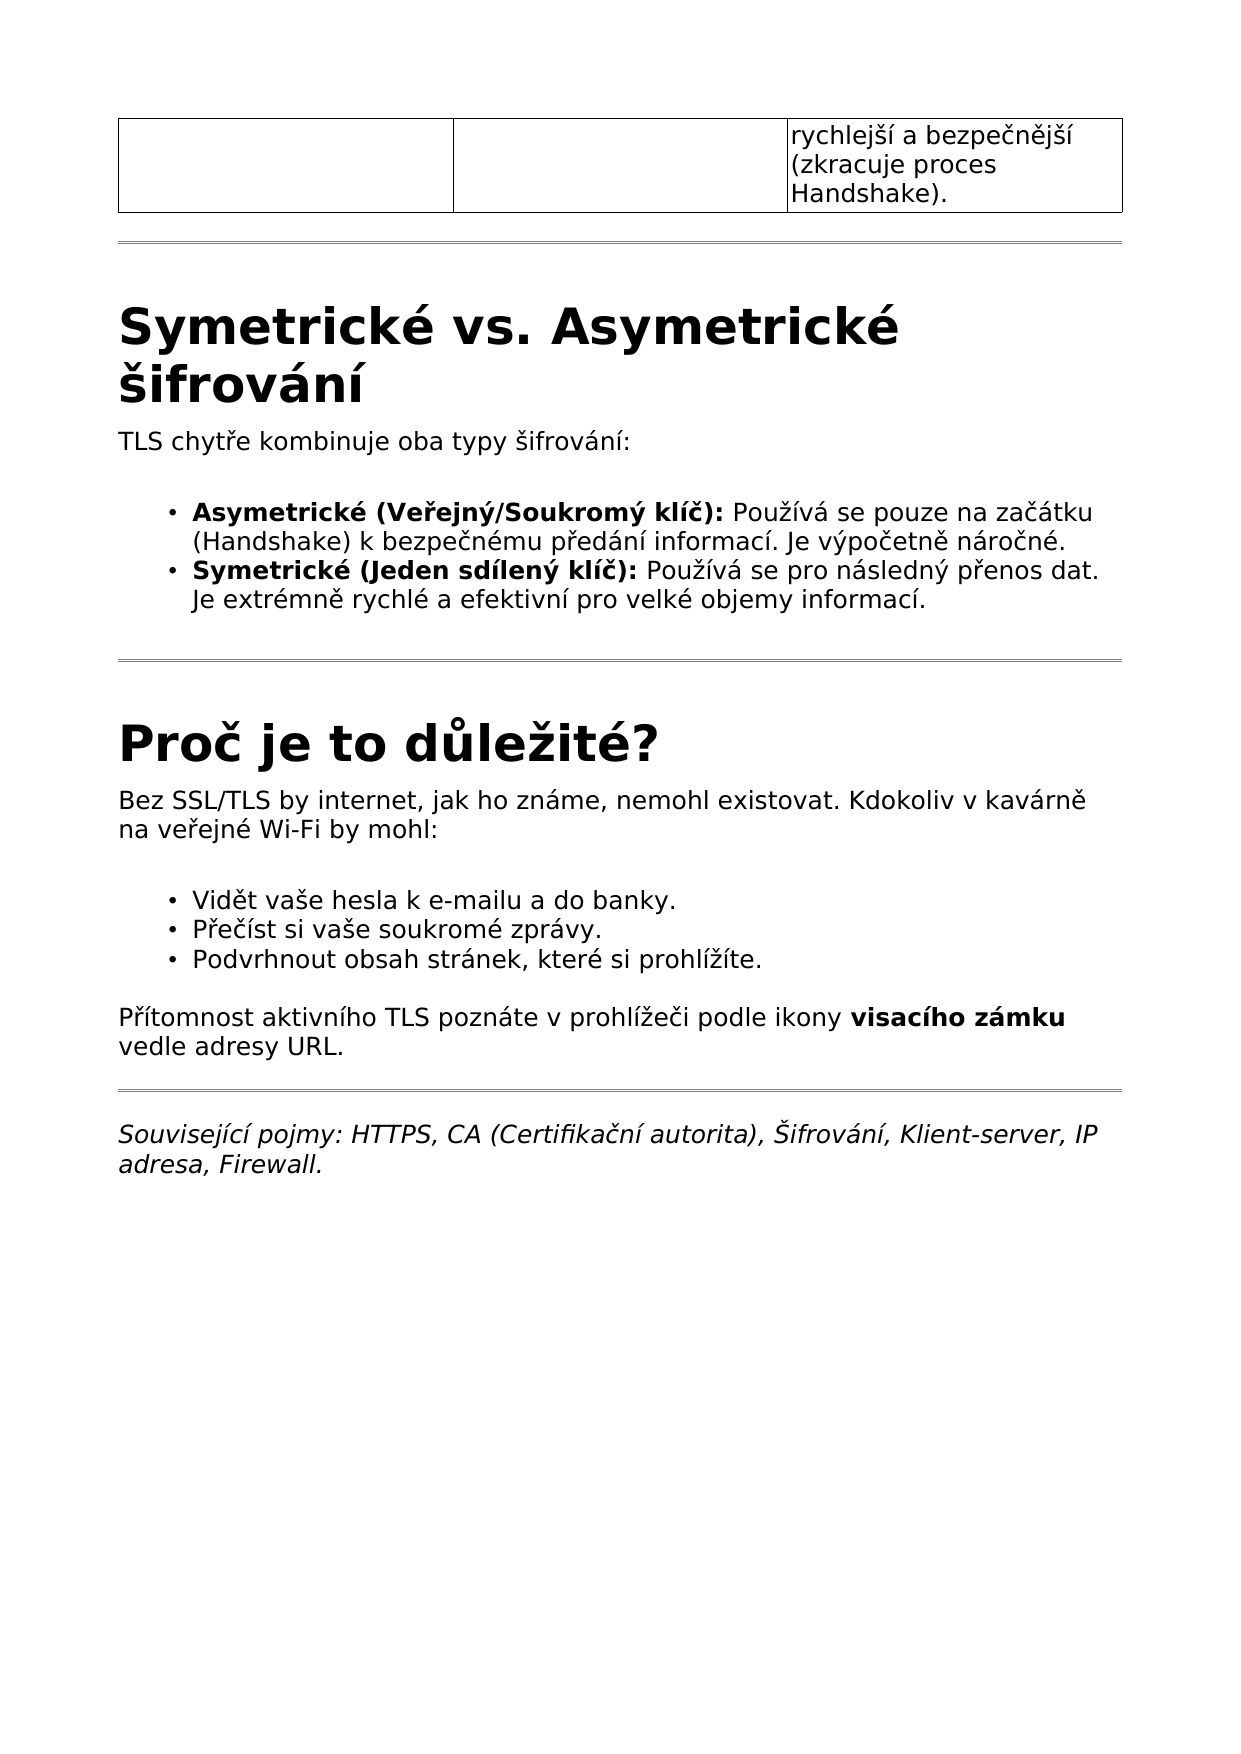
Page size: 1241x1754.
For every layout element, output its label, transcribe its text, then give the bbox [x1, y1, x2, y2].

text Bez SSL/TLS by internet, jak ho známe, nemohl existovat. Kdokoliv v kavárně na veřejné Wi-Fi by mohl: [118, 786, 1122, 844]
text Přítomnost aktivního TLS poznáte v prohlížeči podle ikony visacího zámku vedle adresy URL. [118, 1003, 1122, 1062]
list Podvrhnout obsah stránek, které si prohlížíte. [177, 945, 1122, 974]
list Vidět vaše hesla k e-mailu a do banky. [177, 886, 1122, 916]
list Symetrické (Jeden sdílený klíč): Používá se pro následný přenos dat. Je extrémně rychlé a efektivní pro velké objemy informací. [177, 556, 1122, 614]
table_cell [454, 119, 787, 212]
table_cell rychlejší a bezpečnější (zkracuje proces Handshake). [788, 119, 1122, 212]
text TLS chytře kombinuje oba typy šifrování: [118, 427, 1122, 456]
list Asymetrické (Veřejný/Soukromý klíč): Používá se pouze na začátku (Handshake) k bezpečnému předání informací. Je výpočetně náročné. [177, 498, 1122, 556]
text Související pojmy: HTTPS, CA (Certifikační autorita), Šifrování, Klient-server, IP adresa, Firewall. [118, 1121, 1122, 1179]
subtitle Symetrické vs. Asymetrické šifrování [118, 298, 1122, 414]
subtitle Proč je to důležité? [118, 715, 1122, 774]
table_cell [119, 119, 453, 212]
list Přečíst si vaše soukromé zprávy. [177, 916, 1122, 945]
